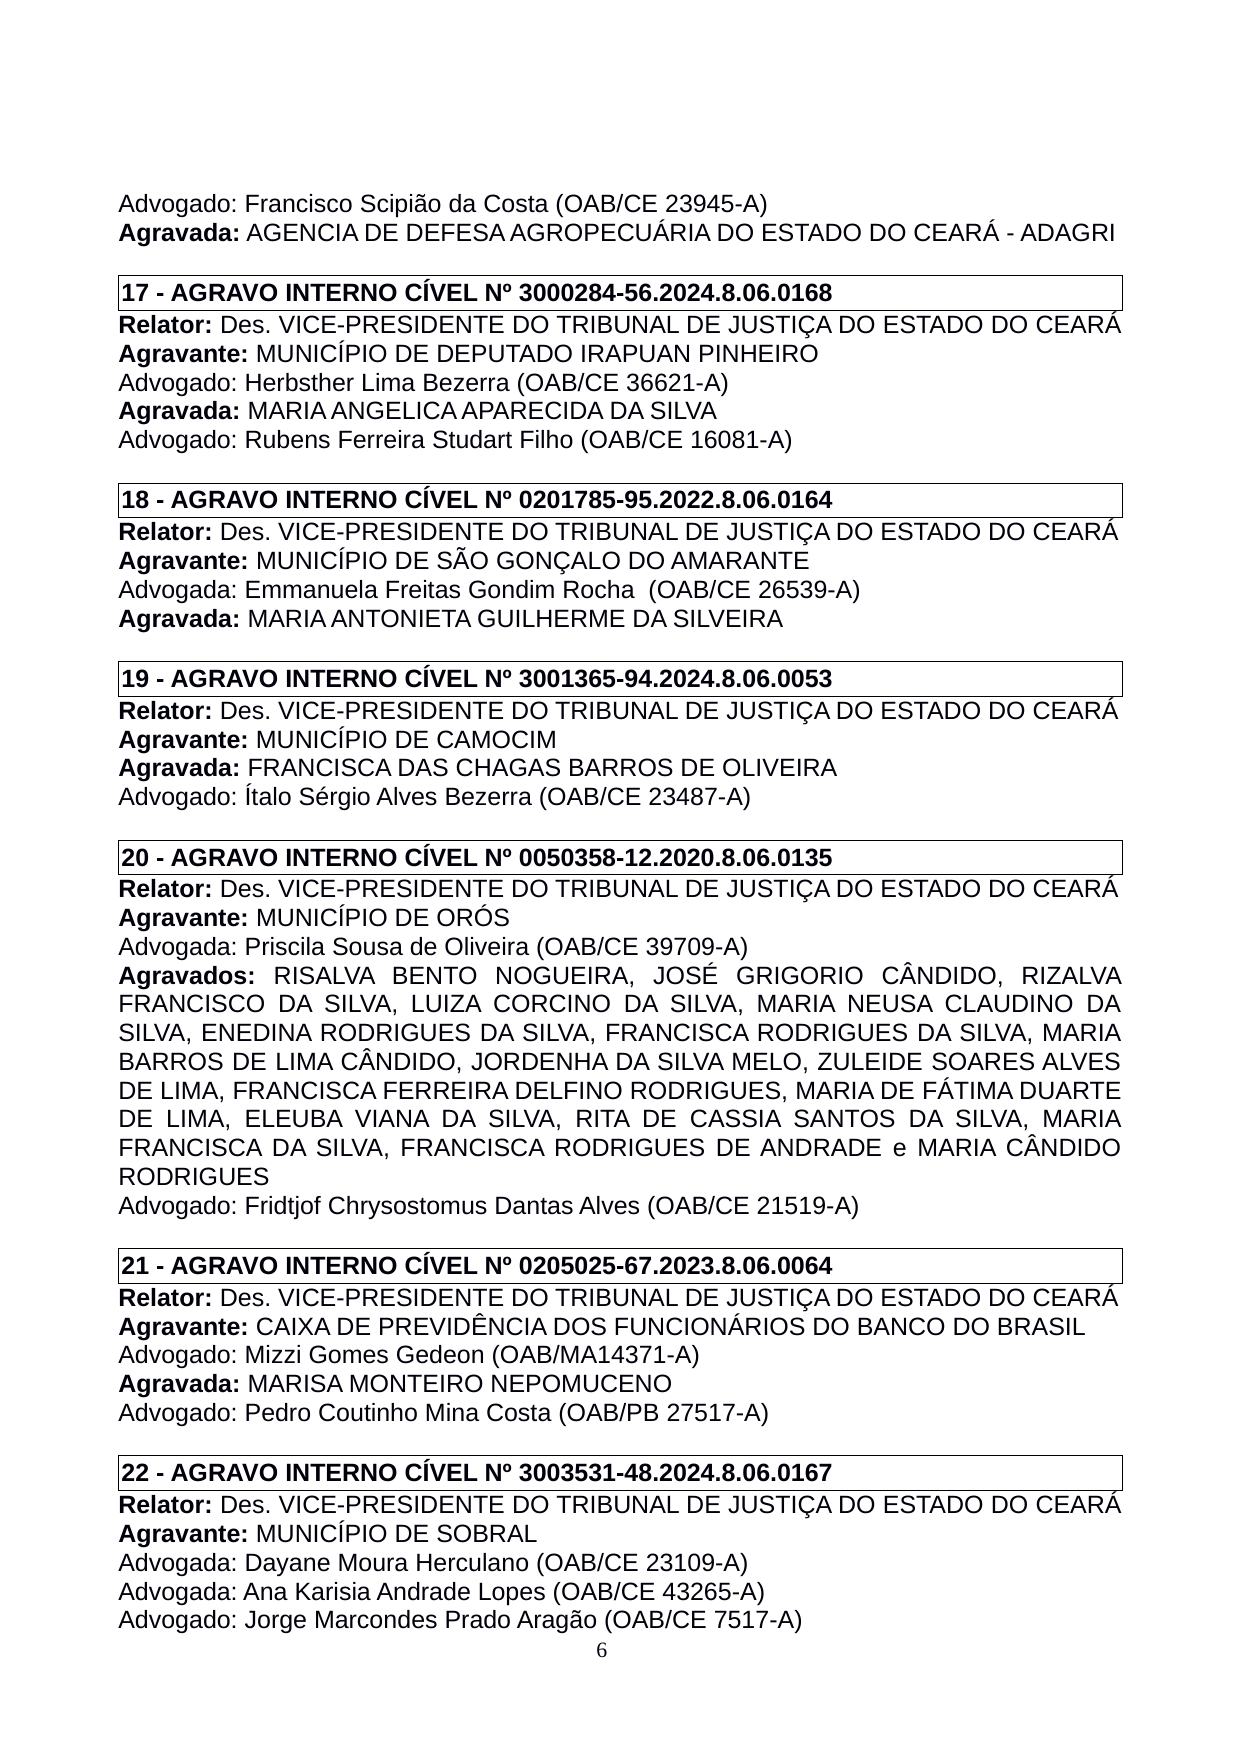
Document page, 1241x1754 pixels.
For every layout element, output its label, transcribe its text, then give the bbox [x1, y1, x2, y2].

text Advogado: Fridtjof Chrysostomus Dantas Alves (OAB/CE 21519-A) [118, 1191, 1122, 1219]
text Agravados: RISALVA BENTO NOGUEIRA, JOSÉ GRIGORIO CÂNDIDO, RIZALVA FRANCISCO DA SILVA, LUIZA CORCINO DA SILVA, MARIA NEUSA CLAUDINO DA SILVA, ENEDINA RODRIGUES DA SILVA, FRANCISCA RODRIGUES DA SILVA, MARIA BARROS DE LIMA CÂNDIDO, JORDENHA DA SILVA MELO, ZULEIDE SOARES ALVES DE LIMA, FRANCISCA FERREIRA DELFINO RODRIGUES, MARIA DE FÁTIMA DUARTE DE LIMA, ELEUBA VIANA DA SILVA, RITA DE CASSIA SANTOS DA SILVA, MARIA FRANCISCA DA SILVA, FRANCISCA RODRIGUES DE ANDRADE e MARIA CÂNDIDO RODRIGUES [118, 961, 1122, 1191]
text Agravada: MARIA ANGELICA APARECIDA DA SILVA [118, 396, 1122, 425]
text Advogado: Rubens Ferreira Studart Filho (OAB/CE 16081-A) [118, 425, 1122, 454]
text Advogado: Ítalo Sérgio Alves Bezerra (OAB/CE 23487-A) [118, 782, 1122, 811]
text Relator: Des. VICE-PRESIDENTE DO TRIBUNAL DE JUSTIÇA DO ESTADO DO CEARÁ Agravante: MUNICÍPIO DE DEPUTADO IRAPUAN PINHEIRO [118, 311, 1122, 367]
text Advogada: Ana Karisia Andrade Lopes (OAB/CE 43265-A) [118, 1576, 1122, 1605]
text Relator: Des. VICE-PRESIDENTE DO TRIBUNAL DE JUSTIÇA DO ESTADO DO CEARÁ [118, 1284, 1122, 1312]
text Agravada: MARISA MONTEIRO NEPOMUCENO [118, 1369, 1122, 1398]
text 17 - AGRAVO INTERNO CÍVEL Nº 3000284-56.2024.8.06.0168 [119, 276, 1122, 310]
text Advogada: Emmanuela Freitas Gondim Rocha (OAB/CE 26539-A) [118, 575, 1122, 603]
text Agravante: MUNICÍPIO DE CAMOCIM [118, 724, 1122, 753]
text Advogado: Jorge Marcondes Prado Aragão (OAB/CE 7517-A) [118, 1605, 1122, 1634]
text Advogado: Mizzi Gomes Gedeon (OAB/MA14371-A) [118, 1340, 1122, 1369]
text Advogada: Dayane Moura Herculano (OAB/CE 23109-A) [118, 1548, 1122, 1576]
text 19 - AGRAVO INTERNO CÍVEL Nº 3001365-94.2024.8.06.0053 [119, 662, 1122, 696]
text Advogado: Pedro Coutinho Mina Costa (OAB/PB 27517-A) [118, 1398, 1122, 1427]
text Relator: Des. VICE-PRESIDENTE DO TRIBUNAL DE JUSTIÇA DO ESTADO DO CEARÁ [118, 518, 1122, 546]
text Agravada: FRANCISCA DAS CHAGAS BARROS DE OLIVEIRA [118, 753, 1122, 782]
text Agravada: MARIA ANTONIETA GUILHERME DA SILVEIRA [118, 603, 1122, 632]
text Agravada: AGENCIA DE DEFESA AGROPECUÁRIA DO ESTADO DO CEARÁ - ADAGRI [118, 218, 1122, 246]
text Advogado: Francisco Scipião da Costa (OAB/CE 23945-A) [118, 189, 1122, 218]
text 18 - AGRAVO INTERNO CÍVEL Nº 0201785-95.2022.8.06.0164 [119, 484, 1122, 517]
text 22 - AGRAVO INTERNO CÍVEL Nº 3003531-48.2024.8.06.0167 [119, 1456, 1122, 1490]
text Relator: Des. VICE-PRESIDENTE DO TRIBUNAL DE JUSTIÇA DO ESTADO DO CEARÁ [118, 697, 1122, 724]
text 21 - AGRAVO INTERNO CÍVEL Nº 0205025-67.2023.8.06.0064 [119, 1249, 1122, 1283]
text Advogado: Herbsther Lima Bezerra (OAB/CE 36621-A) [118, 367, 1122, 396]
text Relator: Des. VICE-PRESIDENTE DO TRIBUNAL DE JUSTIÇA DO ESTADO DO CEARÁ Agravante: MUNICÍPIO DE SOBRAL [118, 1491, 1122, 1548]
text Agravante: MUNICÍPIO DE ORÓS [118, 903, 1122, 932]
text 20 - AGRAVO INTERNO CÍVEL Nº 0050358-12.2020.8.06.0135 [119, 841, 1122, 874]
text Advogada: Priscila Sousa de Oliveira (OAB/CE 39709-A) [118, 932, 1122, 961]
text Relator: Des. VICE-PRESIDENTE DO TRIBUNAL DE JUSTIÇA DO ESTADO DO CEARÁ [118, 875, 1122, 903]
text Agravante: MUNICÍPIO DE SÃO GONÇALO DO AMARANTE [118, 546, 1122, 575]
text Agravante: CAIXA DE PREVIDÊNCIA DOS FUNCIONÁRIOS DO BANCO DO BRASIL [118, 1312, 1122, 1340]
